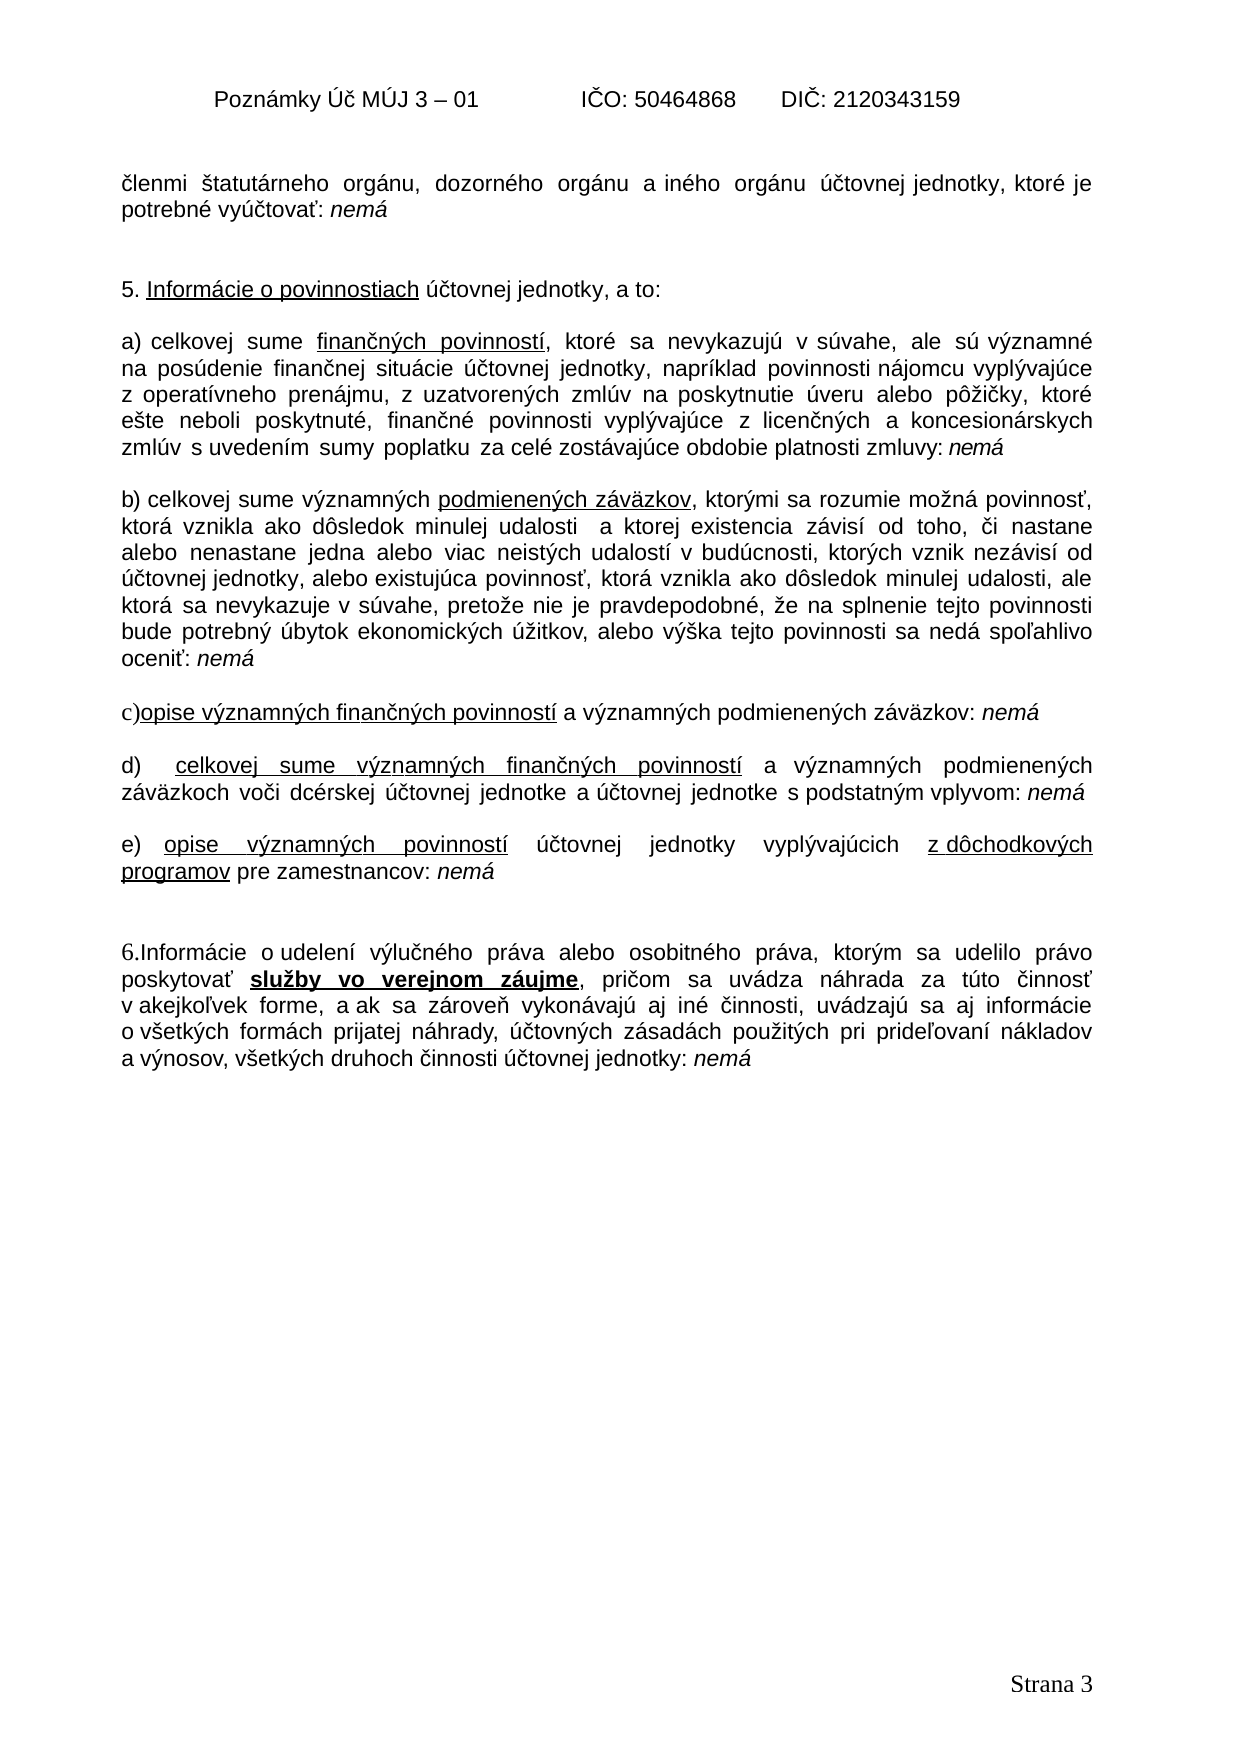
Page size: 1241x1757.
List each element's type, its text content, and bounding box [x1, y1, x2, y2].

text 5. Informácie o povinnostiach účtovnej jednotky, a to: [121, 276, 1093, 302]
text d) celkovej sume významných finančných povinností a významných podmienených záväzkoch voči dcérskej účtovnej jednotke a účtovnej jednotke s podstatným vplyvom: nemá [121, 752, 1093, 805]
list členmi štatutárneho orgánu, dozorného orgánu a iného orgánu účtovnej jednotky, ktoré je potrebné vyúčtovať: nemá [121, 170, 1093, 223]
list opise významných finančných povinností a významných podmienených záväzkov: nemá [121, 697, 1093, 726]
list Informácie o udelení výlučného práva alebo osobitného práva, ktorým sa udelilo právo poskytovať služby vo verejnom záujme, pričom sa uvádza náhrada za túto činnosť v akejkoľvek forme, a ak sa zároveň vykonávajú aj iné činnosti, uvádzajú sa aj informácie o všetkých formách prijatej náhrady, účtovných zásadách použitých pri prideľovaní nákladov a výnosov, všetkých druhoch činnosti účtovnej jednotky: nemá [121, 937, 1093, 1071]
text b) celkovej sume významných podmienených záväzkov, ktorými sa rozumie možná povinnosť, ktorá vznikla ako dôsledok minulej udalosti a ktorej existencia závisí od toho, či nastane alebo nenastane jedna alebo viac neistých udalostí v budúcnosti, ktorých vznik nezávisí od účtovnej jednotky, alebo existujúca povinnosť, ktorá vznikla ako dôsledok minulej udalosti, ale ktorá sa nevykazuje v súvahe, pretože nie je pravdepodobné, že na splnenie tejto povinnosti bude potrebný úbytok ekonomických úžitkov, alebo výška tejto povinnosti sa nedá spoľahlivo oceniť: nemá [121, 486, 1093, 671]
text e) opise významných povinností účtovnej jednotky vyplývajúcich z dôchodkových programov pre zamestnancov: nemá [121, 831, 1093, 884]
text a) celkovej sume finančných povinností, ktoré sa nevykazujú v súvahe, ale sú významné na posúdenie finančnej situácie účtovnej jednotky, napríklad povinnosti nájomcu vyplývajúce z operatívneho prenájmu, z uzatvorených zmlúv na poskytnutie úveru alebo pôžičky, ktoré ešte neboli poskytnuté, finančné povinnosti vyplývajúce z licenčných a koncesionárskych zmlúv s uvedením sumy poplatku za celé zostávajúce obdobie platnosti zmluvy: nemá [121, 328, 1093, 460]
